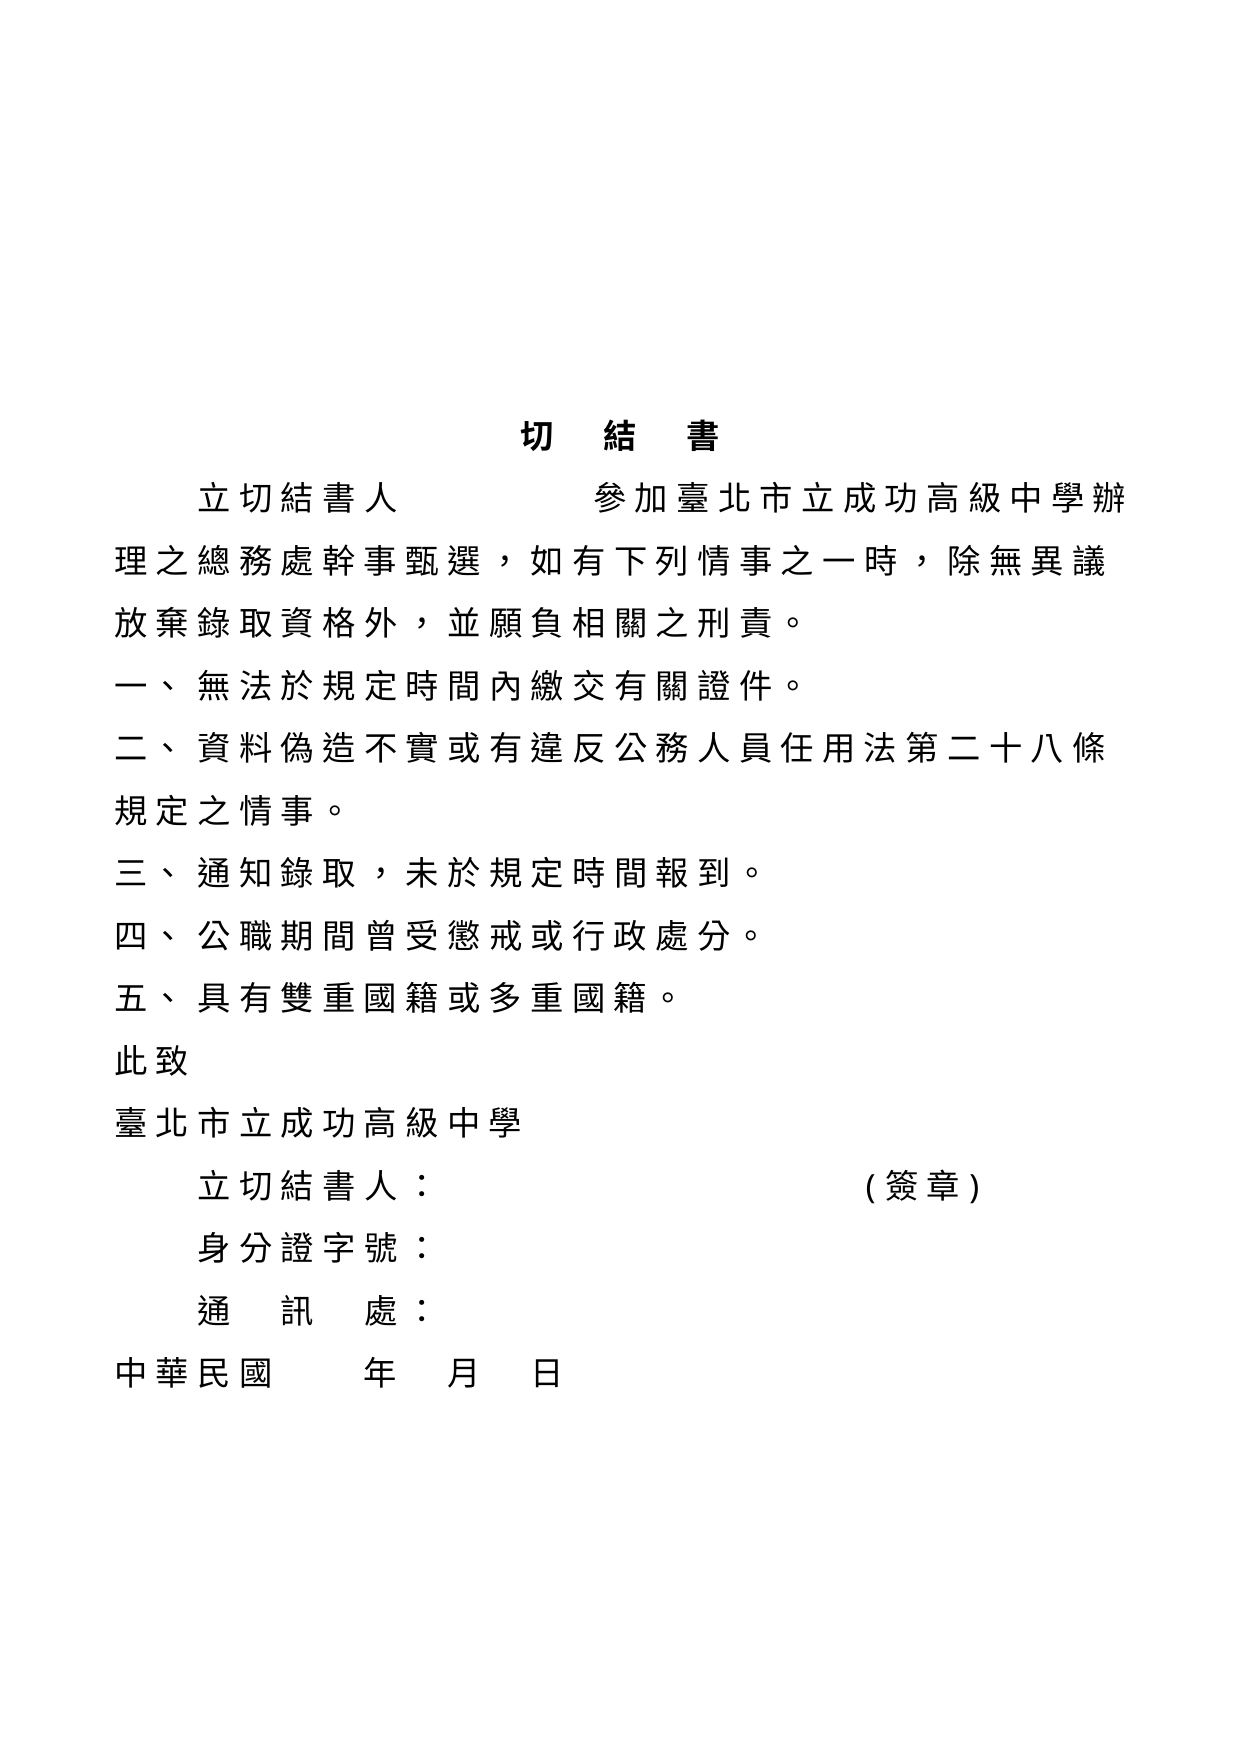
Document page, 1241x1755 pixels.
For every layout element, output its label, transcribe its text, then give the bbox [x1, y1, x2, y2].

text 切 結 書 [110, 392, 1131, 455]
text 中華民國 年 月 日 [110, 1330, 1131, 1392]
text 立切結書人 參加臺北市立成功高級中學辦理之總務處幹事甄選，如有下列情事之一時，除無異議放棄錄取資格外，並願負相關之刑責。 [110, 455, 1131, 642]
text 一、無法於規定時間內繳交有關證件。 [110, 642, 1131, 705]
text 此致 [110, 1017, 1131, 1080]
text 三、通知錄取，未於規定時間報到。 [110, 830, 1131, 892]
text 二、資料偽造不實或有違反公務人員任用法第二十八條規定之情事。 [110, 705, 1131, 830]
text 通 訊 處： [110, 1267, 1131, 1330]
text 立切結書人： (簽章) [110, 1142, 1131, 1205]
text 臺北市立成功高級中學 [110, 1080, 1131, 1142]
text 身分證字號： [110, 1205, 1131, 1267]
text 五、具有雙重國籍或多重國籍。 [110, 955, 1131, 1017]
text 四、公職期間曾受懲戒或行政處分。 [110, 892, 1131, 955]
